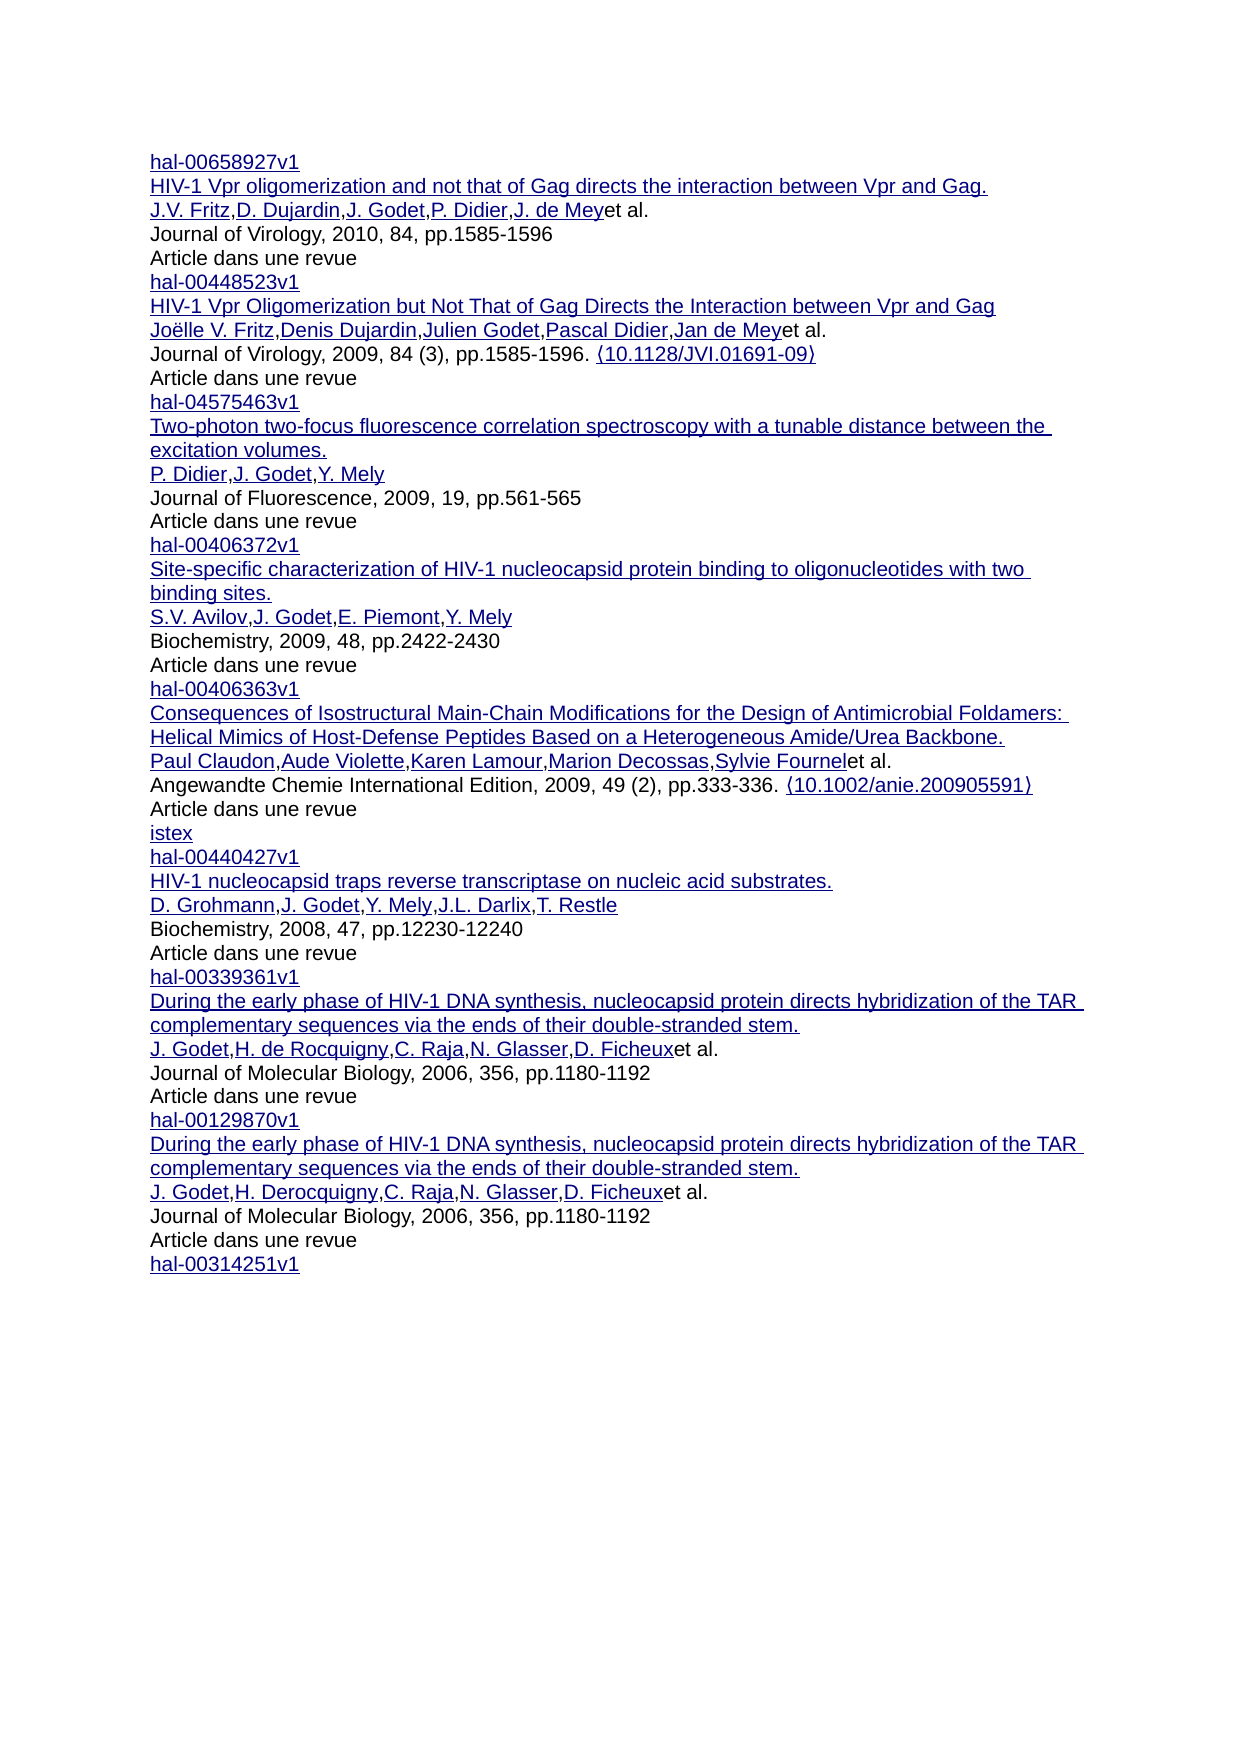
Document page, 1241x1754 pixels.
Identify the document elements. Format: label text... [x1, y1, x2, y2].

table_cell HIV-1 Vpr Oligomerization but Not That of Gag Directs the Interaction between Vpr and Gag Joëlle V. Fritz,Denis Dujardin,Julien Godet,Pascal Didier,Jan de Meyet al. Journal of Virology, 2009, 84 (3), pp.1585-1596. ⟨10.1128/JVI.01691-09⟩ Article dans une revue hal-04575463v1 [150, 294, 1090, 413]
table_cell hal-00658927v1 [150, 150, 1090, 174]
table_cell During the early phase of HIV-1 DNA synthesis, nucleocapsid protein directs hybridization of the TAR complementary sequences via the ends of their double-stranded stem. J. Godet,H. de Rocquigny,C. Raja,N. Glasser,D. Ficheuxet al. Journal of Molecular Biology, 2006, 356, pp.1180-1192 Article dans une revue hal-00129870v1 [150, 989, 1090, 1132]
table_cell Site-specific characterization of HIV-1 nucleocapsid protein binding to oligonucleotides with two binding sites. S.V. Avilov,J. Godet,E. Piemont,Y. Mely Biochemistry, 2009, 48, pp.2422-2430 Article dans une revue hal-00406363v1 [150, 557, 1090, 701]
table_cell Two-photon two-focus fluorescence correlation spectroscopy with a tunable distance between the excitation volumes. P. Didier,J. Godet,Y. Mely Journal of Fluorescence, 2009, 19, pp.561-565 Article dans une revue hal-00406372v1 [150, 414, 1090, 557]
table_cell During the early phase of HIV-1 DNA synthesis, nucleocapsid protein directs hybridization of the TAR complementary sequences via the ends of their double-stranded stem. J. Godet,H. Derocquigny,C. Raja,N. Glasser,D. Ficheuxet al. Journal of Molecular Biology, 2006, 356, pp.1180-1192 Article dans une revue hal-00314251v1 [150, 1132, 1090, 1276]
table_cell Consequences of Isostructural Main-Chain Modifications for the Design of Antimicrobial Foldamers: Helical Mimics of Host-Defense Peptides Based on a Heterogeneous Amide/Urea Backbone. Paul Claudon,Aude Violette,Karen Lamour,Marion Decossas,Sylvie Fournelet al. Angewandte Chemie International Edition, 2009, 49 (2), pp.333-336. ⟨10.1002/anie.200905591⟩ Article dans une revue istex hal-00440427v1 [150, 701, 1090, 869]
table_cell HIV-1 Vpr oligomerization and not that of Gag directs the interaction between Vpr and Gag. J.V. Fritz,D. Dujardin,J. Godet,P. Didier,J. de Meyet al. Journal of Virology, 2010, 84, pp.1585-1596 Article dans une revue hal-00448523v1 [150, 174, 1090, 294]
table_cell HIV-1 nucleocapsid traps reverse transcriptase on nucleic acid substrates. D. Grohmann,J. Godet,Y. Mely,J.L. Darlix,T. Restle Biochemistry, 2008, 47, pp.12230-12240 Article dans une revue hal-00339361v1 [150, 869, 1090, 988]
